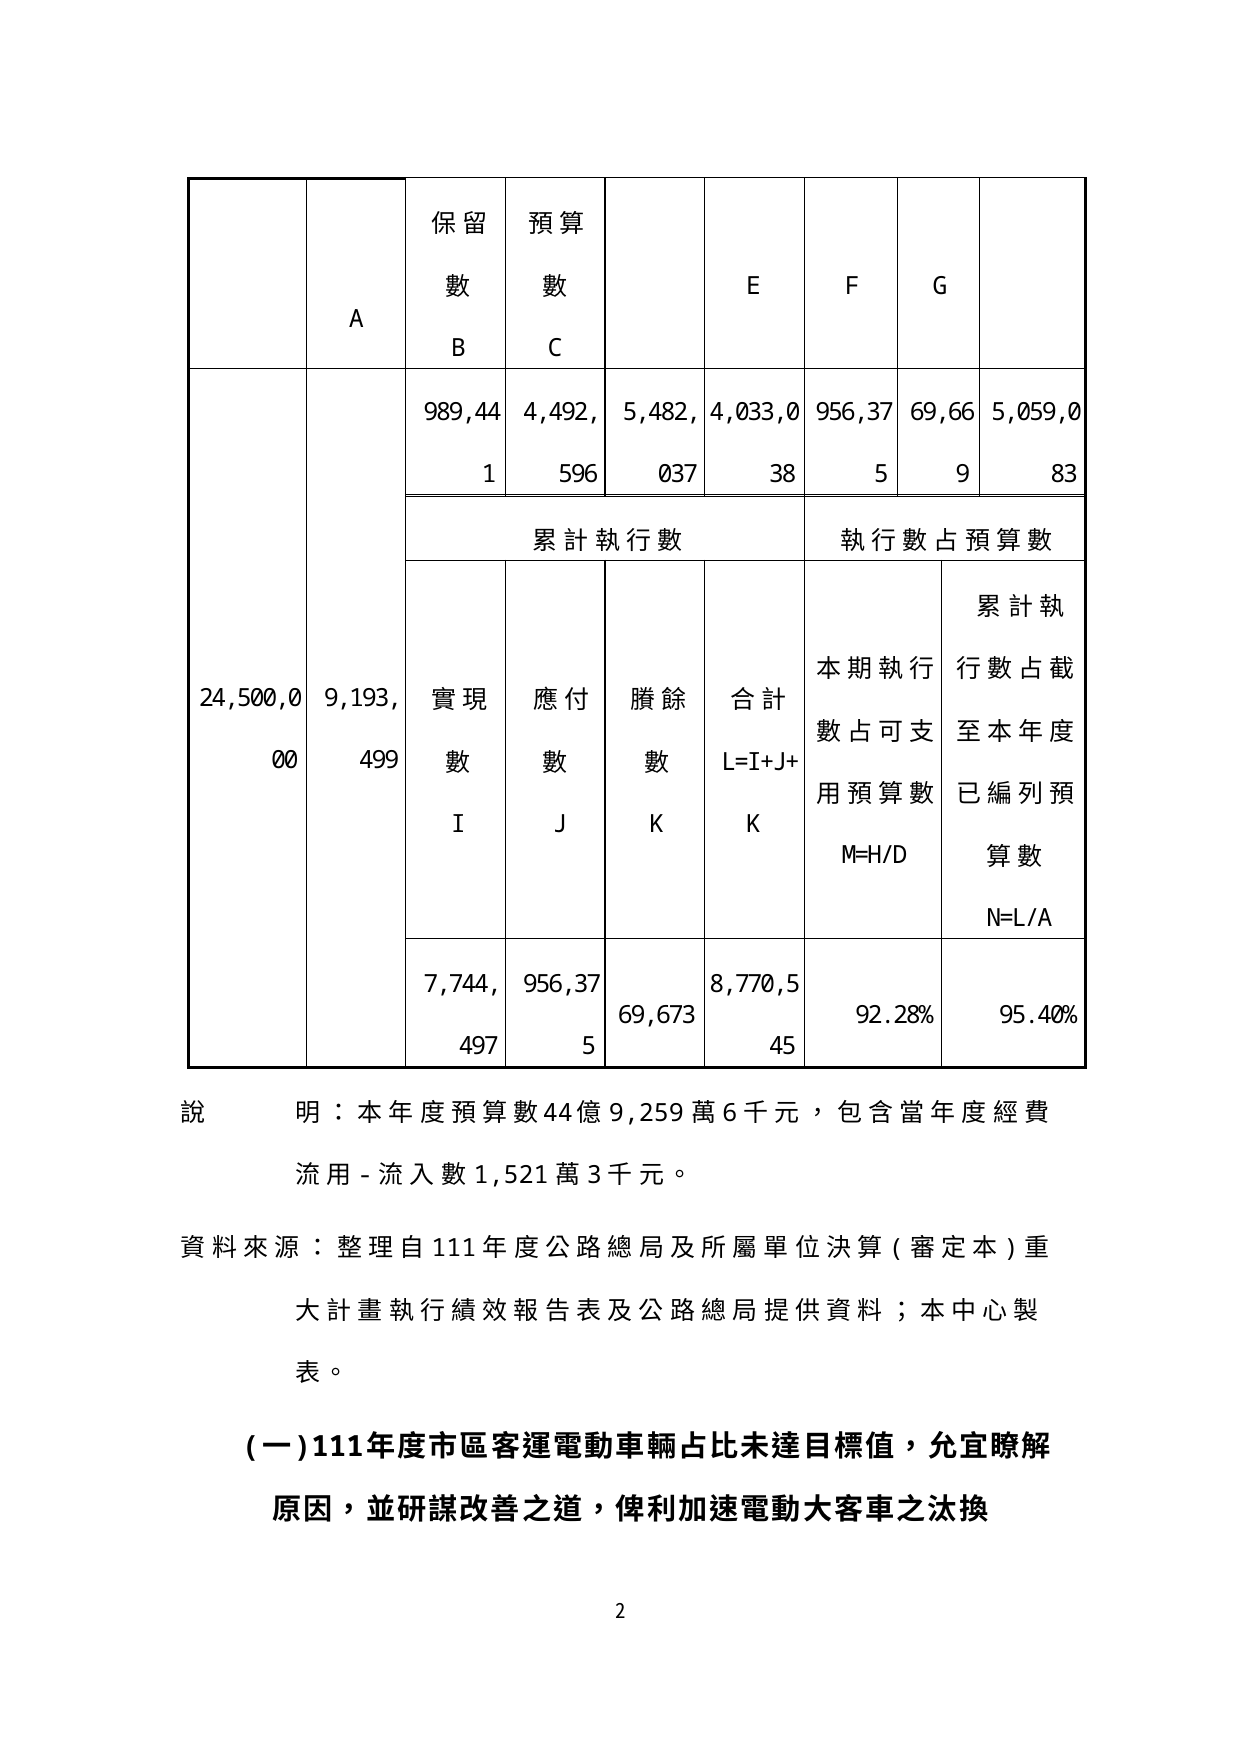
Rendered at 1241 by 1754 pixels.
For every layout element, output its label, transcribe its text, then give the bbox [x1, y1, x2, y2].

table_cell G [898, 178, 979, 368]
text 說 明：本年度預算數44億9,259萬6千元，包含當年度經費流用-流入數1,521萬3千元。 [175, 1069, 1063, 1194]
table_cell 956,375 [506, 939, 604, 1066]
text (一)111年度市區客運電動車輛占比未達目標值，允宜瞭解原因，並研謀改善之道，俾利加速電動大客車之汰換 [236, 1402, 1063, 1527]
table_cell [606, 178, 704, 368]
table_cell F [805, 178, 897, 368]
table_cell 7,744,497 [406, 939, 505, 1066]
table_cell 賸餘數 K [606, 561, 704, 938]
table_cell 956,375 [805, 369, 897, 494]
table_cell 5,059,083 [980, 369, 1084, 494]
table_cell 92.28% [805, 939, 941, 1066]
table_cell 989,441 [406, 369, 505, 494]
table_cell E [705, 178, 804, 368]
table_cell 69,673 [606, 939, 704, 1066]
table_cell 9,193,499 [307, 369, 405, 1066]
table_cell 69,669 [898, 369, 979, 494]
table_cell 保留數 B [406, 178, 505, 368]
table_cell 95.40% [942, 939, 1084, 1066]
table_cell 4,492,596 [506, 369, 604, 494]
table_header A [307, 180, 405, 368]
table_cell 4,033,038 [705, 369, 804, 494]
table_cell 合計 L=I+J+K [705, 561, 804, 938]
table_cell 執行數占預算數 [805, 497, 1084, 559]
text 資料來源：整理自111年度公路總局及所屬單位決算(審定本)重大計畫執行績效報告表及公路總局提供資料；本中心製表。 [173, 1204, 1063, 1392]
table_cell 24,500,000 [190, 369, 306, 1066]
table_cell 本期執行數占可支用預算數 M=H/D [805, 561, 941, 938]
table_cell 預算數 C [506, 178, 604, 368]
table_cell 應付數 J [506, 561, 604, 938]
table_cell 5,482,037 [606, 369, 704, 494]
table_cell 8,770,545 [705, 939, 804, 1066]
table_header [190, 180, 306, 368]
table_cell 累計執行數 [406, 497, 804, 559]
table_cell 實現數 I [406, 561, 505, 938]
table_cell 累計執行數占截至本年度已編列預算數 N=L/A [942, 561, 1084, 938]
table_cell [980, 178, 1084, 368]
